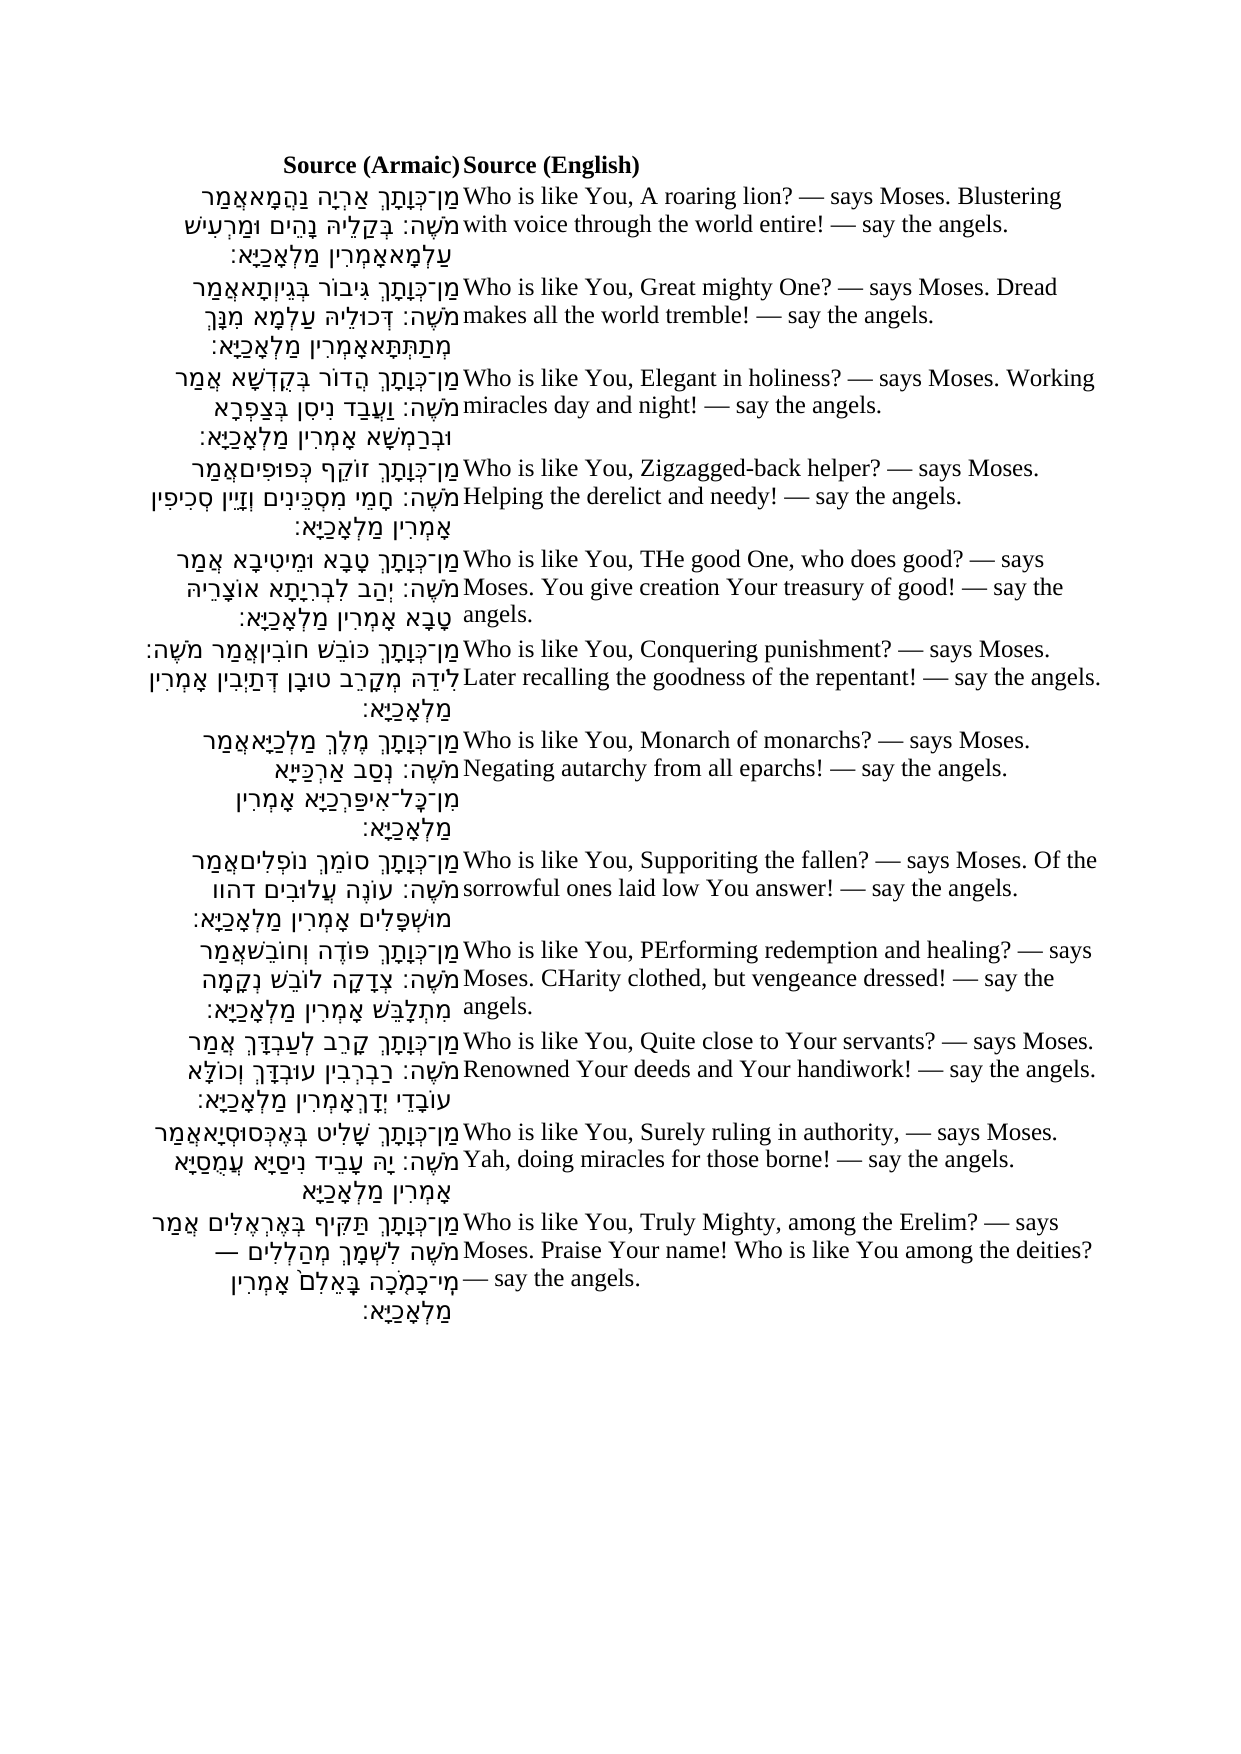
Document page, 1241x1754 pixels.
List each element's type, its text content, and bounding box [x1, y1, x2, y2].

table_cell Who is like You, Elegant in holiness? — says Moses. Working miracles day and night! — say the angels. [461, 362, 1105, 453]
table_cell מַן־כְּוָתָךְ זוֹקֵף כְּפוּפִיםאֲמַר מֹשֶׁה׃ חָמֵי מִסְכֵּינִים וְזָיֵין סְכִיפִין אָמְרִין מַלְאָכַיָּא׃ [135, 453, 461, 543]
table_cell מַן־כְּוָתָךְ קָרֵב לְעַבְדָּךְ אֲמַר מֹשֶׁה׃ רַבְרְבִין עוּבְדָּךְ וְכוֹלָּא עוֹבָדֵי יְדָךְאָמְרִין מַלְאָכַיָּא׃ [135, 1026, 461, 1116]
table_cell Who is like You, THe good One, who does good? — says Moses. You give creation Your treasury of good! — say the angels. [461, 543, 1105, 634]
table_cell מַן־כְּוָתָךְ טָבָא וּמֵיטִיבָא אֲמַר מֹשֶׁה׃ יְהַב לִבְרִיָתָא אוֹצָרֵיהּ טָבָא אָמְרִין מַלְאָכַיָּא׃ [135, 543, 461, 634]
table_header Source (Armaic) [135, 150, 461, 181]
table_cell מַן־כְּוָתָךְ הֲדוֹר בְּקֻדְשָׁא אֲמַר מֹשֶׁה׃ וַעֲבַד נִיסִן בְּצַפְרָא וּבְרַמְשָׁא אָמְרִין מַלְאָכַיָּא׃ [135, 362, 461, 453]
table_cell Who is like You, Surely ruling in authority, — says Moses. Yah, doing miracles for those borne! — say the angels. [461, 1116, 1105, 1207]
table_cell מַן־כְּוָתָךְ פּוֹדֶה וְחוֹבֵשׁאֲמַר מֹשֶׁה׃ צְדָקָה לוֹבֵשׁ נְקָמָה מִתְלָבֵּשׁ אָמְרִין מַלְאָכַיָּא׃ [135, 935, 461, 1026]
table_header Source (English) [461, 150, 1105, 181]
table_cell Who is like You, Great mighty One? — says Moses. Dread makes all the world tremble! — say the angels. [461, 271, 1105, 362]
table_cell Who is like You, PErforming redemption and healing? — says Moses. CHarity clothed, but vengeance dressed! — say the angels. [461, 935, 1105, 1026]
table_cell מַן־כְּוָתָךְ תַּקִּיף בְּאֶרְאֶלִּים אֲמַר מֹשֶׁה לִשְׁמָךְ מְהַלְלִים — מִֽי־כָמֹ֤כָה בָּֽאֵלִם֙ אָמְרִין מַלְאָכַיָּא׃ [135, 1207, 461, 1327]
table_cell Who is like You, Quite close to Your servants? — says Moses. Renowned Your deeds and Your handiwork! — say the angels. [461, 1026, 1105, 1116]
table_cell Who is like You, Monarch of monarchs? — says Moses. Negating autarchy from all eparchs! — say the angels. [461, 725, 1105, 844]
table_cell מַן־כְּוָתָךְ מֶלֶךְ מַלְכַיָּאאֲמַר מֹשֶׁה׃ נְסַב אַרְכַּיּיָא מִן־כׇּל־אִיפַּרְכַיָּא אָמְרִין מַלְאָכַיָּא׃ [135, 725, 461, 844]
table_cell Who is like You, Conquering punishment? — says Moses. Later recalling the goodness of the repentant! — say the angels. [461, 634, 1105, 724]
table_cell מַן־כְּוָתָךְ אַרְיָה נַהֲמָאאֲמַר מֹשֶׁה׃ בְּקַלֵיהּ נָהֵים וּמַרְעִישׁ עַלְמָאאָמְרִין מַלְאָכַיָּא׃ [135, 181, 461, 271]
table_cell מַן־כְּוָתָךְ שָׁלִיט בְּאֶכְּסוּסְיָאאֲמַר מֹשֶׁה׃ יָהּ עָבֵיד נִיסַיָּא עֲמֻסַיָּא אָמְרִין מַלְאָכַיָּא [135, 1116, 461, 1207]
table_cell מַן־כְּוָתָךְ גִּיבוֹר בְּגֵיוְתָאאֲמַר מֹשֶׁה׃ דְּכוּלֵיהּ עַלְמָא מִנָּךְ מְתַתְּתָּאאָמְרִין מַלְאָכַיָּא׃ [135, 271, 461, 362]
table_cell מַן־כְּוָתָךְ סוֹמֵךְ נוֹפְלִיםאֲמַר מֹשֶׁה׃ עוֹנֶה עֲלוּבִים דהוו מוּשְׁפָּלִים אָמְרִין מַלְאָכַיָּא׃ [135, 844, 461, 935]
table_cell Who is like You, Zigzagged-back helper? — says Moses. Helping the derelict and needy! — say the angels. [461, 453, 1105, 543]
table_cell Who is like You, Truly Mighty, among the Erelim? — says Moses. Praise Your name! Who is like You among the deities? — say the angels. [461, 1207, 1105, 1327]
table_cell Who is like You, A roaring lion? — says Moses. Blustering with voice through the world entire! — say the angels. [461, 181, 1105, 271]
table_cell מַן־כְּוָתָךְ כּוֹבֵשׁ חוֹבִיןאֲמַר מֹשֶׁה׃ לִֹידֵהּ מְקָרֵב טוּבָן דְּתַיְבִין אָמְרִין מַלְאָכַיָּא׃ [135, 634, 461, 724]
table_cell Who is like You, Supporiting the fallen? — says Moses. Of the sorrowful ones laid low You answer! — say the angels. [461, 844, 1105, 935]
